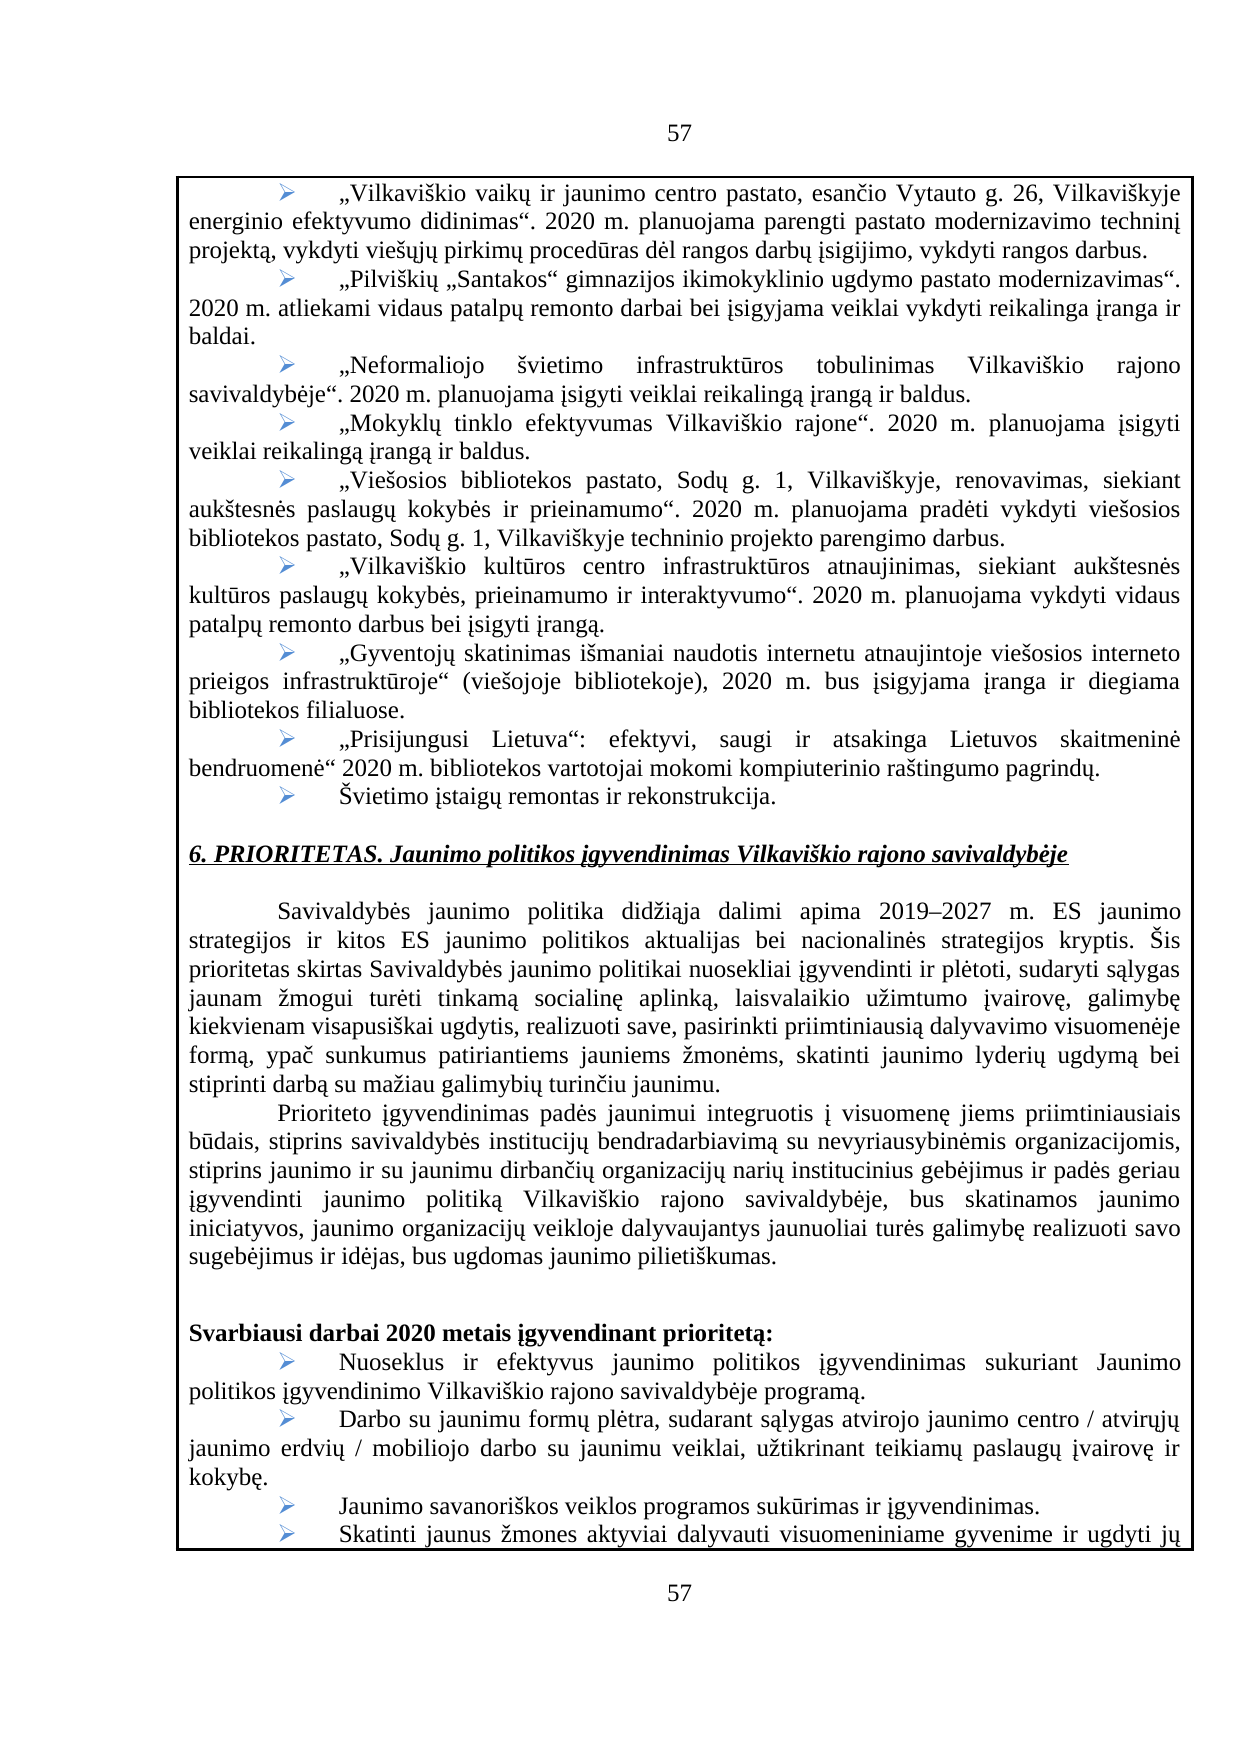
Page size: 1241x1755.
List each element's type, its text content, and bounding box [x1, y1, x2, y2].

table_cell  „Vilkaviškio vaikų ir jaunimo centro pastato, esančio Vytauto g. 26, Vilkaviškyje energinio efektyvumo didinimas“. 2020 m. planuojama parengti pastato modernizavimo techninį projektą, vykdyti viešųjų pirkimų procedūras dėl rangos darbų įsigijimo, vykdyti rangos darbus.  „Pilviškių „Santakos“ gimnazijos ikimokyklinio ugdymo pastato modernizavimas“. 2020 m. atliekami vidaus patalpų remonto darbai bei įsigyjama veiklai vykdyti reikalinga įranga ir baldai.  „Neformaliojo švietimo infrastruktūros tobulinimas Vilkaviškio rajono savivaldybėje“. 2020 m. planuojama įsigyti veiklai reikalingą įrangą ir baldus.  „Mokyklų tinklo efektyvumas Vilkaviškio rajone“. 2020 m. planuojama įsigyti veiklai reikalingą įrangą ir baldus.  „Viešosios bibliotekos pastato, Sodų g. 1, Vilkaviškyje, renovavimas, siekiant aukštesnės paslaugų kokybės ir prieinamumo“. 2020 m. planuojama pradėti vykdyti viešosios bibliotekos pastato, Sodų g. 1, Vilkaviškyje techninio projekto parengimo darbus.  „Vilkaviškio kultūros centro infrastruktūros atnaujinimas, siekiant aukštesnės kultūros paslaugų kokybės, prieinamumo ir interaktyvumo“. 2020 m. planuojama vykdyti vidaus patalpų remonto darbus bei įsigyti įrangą.  „Gyventojų skatinimas išmaniai naudotis internetu atnaujintoje viešosios interneto prieigos infrastruktūroje“ (viešojoje bibliotekoje), 2020 m. bus įsigyjama įranga ir diegiama bibliotekos filialuose.  „Prisijungusi Lietuva“: efektyvi, saugi ir atsakinga Lietuvos skaitmeninė bendruomenė“ 2020 m. bibliotekos vartotojai mokomi kompiuterinio raštingumo pagrindų.  Švietimo įstaigų remontas ir rekonstrukcija. 6. PRIORITETAS. Jaunimo politikos įgyvendinimas Vilkaviškio rajono savivaldybėje Savivaldybės jaunimo politika didžiąja dalimi apima 2019–2027 m. ES jaunimo strategijos ir kitos ES jaunimo politikos aktualijas bei nacionalinės strategijos kryptis. Šis prioritetas skirtas Savivaldybės jaunimo politikai nuosekliai įgyvendinti ir plėtoti, sudaryti sąlygas jaunam žmogui turėti tinkamą socialinę aplinką, laisvalaikio užimtumo įvairovę, galimybę kiekvienam visapusiškai ugdytis, realizuoti save, pasirinkti priimtiniausią dalyvavimo visuomenėje formą, ypač sunkumus patiriantiems jauniems žmonėms, skatinti jaunimo lyderių ugdymą bei stiprinti darbą su mažiau galimybių turinčiu jaunimu. Prioriteto įgyvendinimas padės jaunimui integruotis į visuomenę jiems priimtiniausiais būdais, stiprins savivaldybės institucijų bendradarbiavimą su nevyriausybinėmis organizacijomis, stiprins jaunimo ir su jaunimu dirbančių organizacijų narių institucinius gebėjimus ir padės geriau įgyvendinti jaunimo politiką Vilkaviškio rajono savivaldybėje, bus skatinamos jaunimo iniciatyvos, jaunimo organizacijų veikloje dalyvaujantys jaunuoliai turės galimybę realizuoti savo sugebėjimus ir idėjas, bus ugdomas jaunimo pilietiškumas. Svarbiausi darbai 2020 metais įgyvendinant prioritetą:  Nuoseklus ir efektyvus jaunimo politikos įgyvendinimas sukuriant Jaunimo politikos įgyvendinimo Vilkaviškio rajono savivaldybėje programą.  Darbo su jaunimu formų plėtra, sudarant sąlygas atvirojo jaunimo centro / atvirųjų jaunimo erdvių / mobiliojo darbo su jaunimu veiklai, užtikrinant teikiamų paslaugų įvairovę ir kokybę.  Jaunimo savanoriškos veiklos programos sukūrimas ir įgyvendinimas.  Skatinti jaunus žmones aktyviai dalyvauti visuomeniniame gyvenime ir ugdyti jų [179, 178, 1191, 1548]
